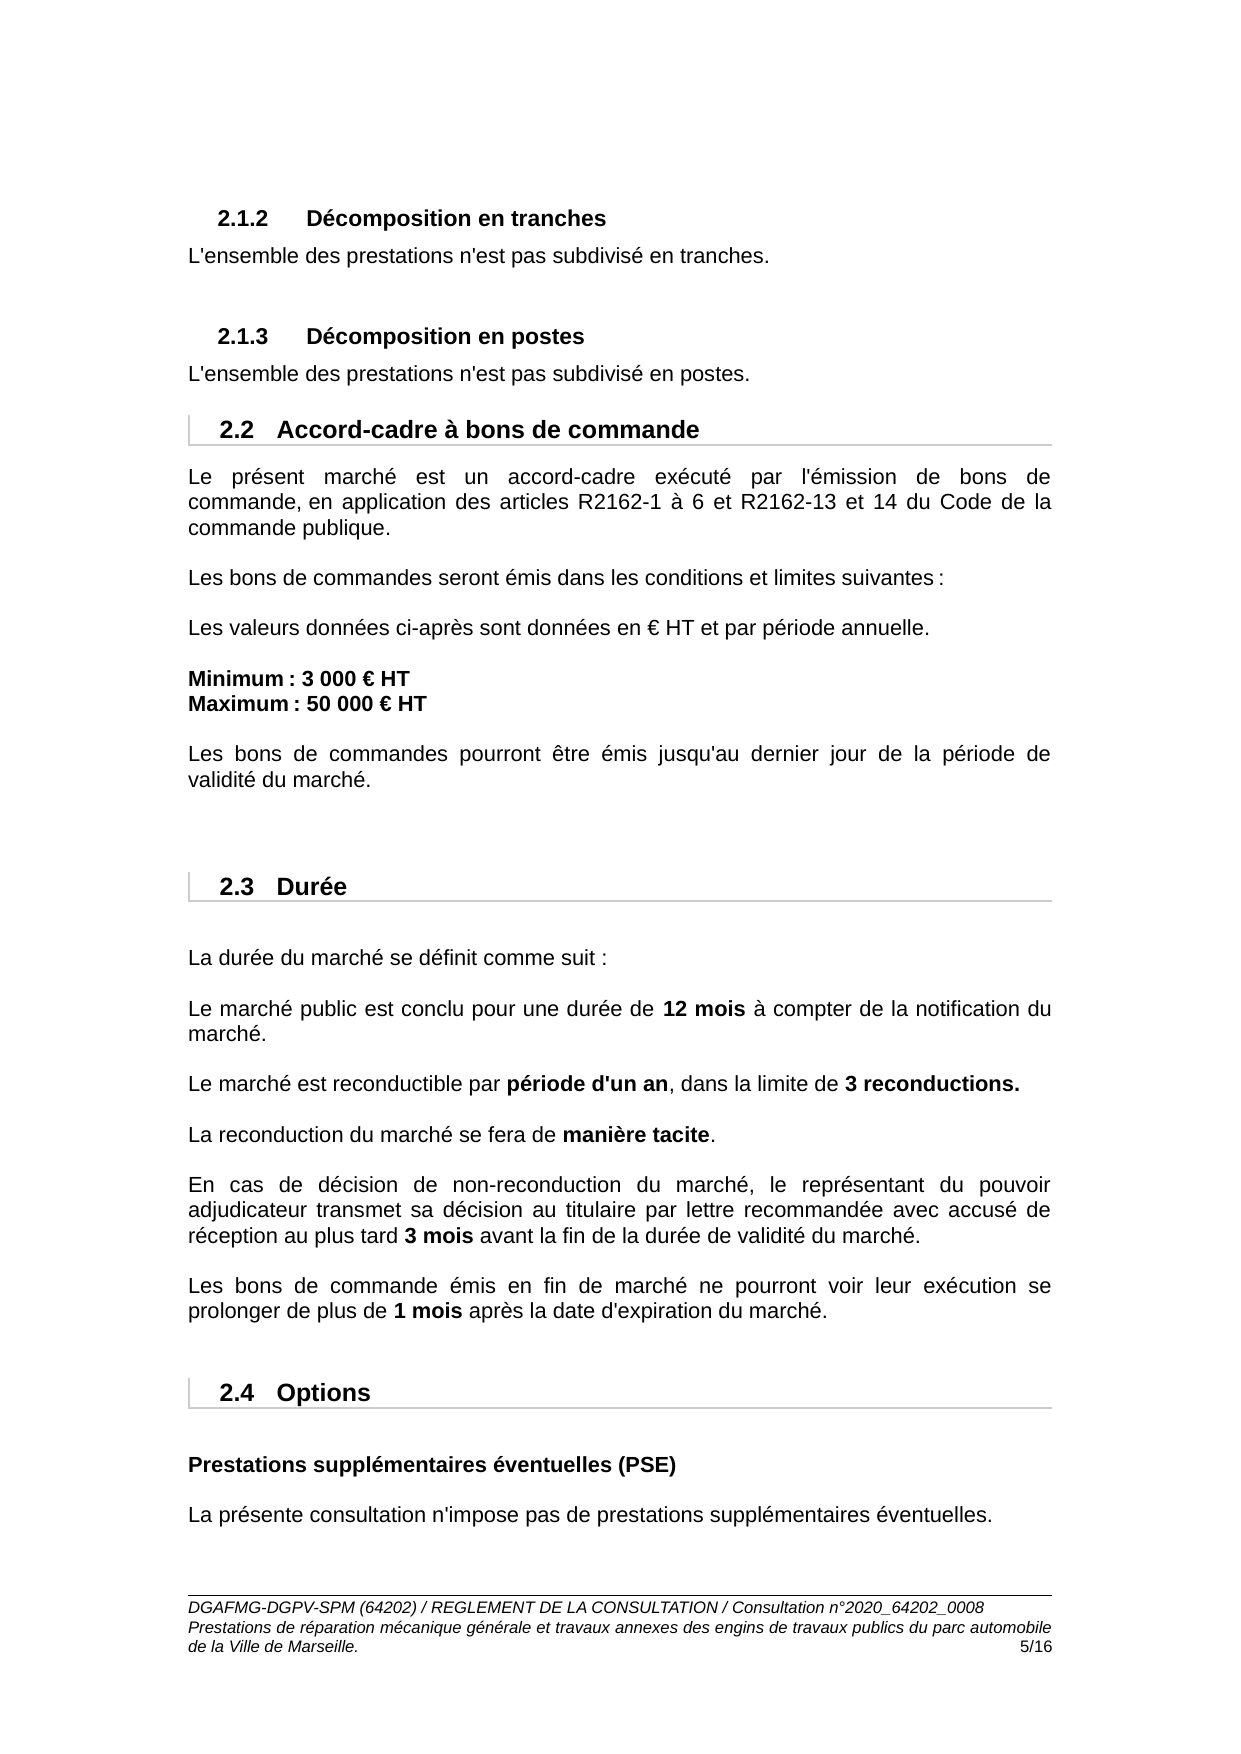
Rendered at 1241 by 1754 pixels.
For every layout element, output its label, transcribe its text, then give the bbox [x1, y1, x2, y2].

text La présente consultation n'impose pas de prestations supplémentaires éventuelles. [188, 1502, 1052, 1527]
text Le présent marché est un accord-cadre exécuté par l'émission de bons de commande, en application des articles R2162-1 à 6 et R2162-13 et 14 du Code de la commande publique. [188, 464, 1052, 539]
text Minimum : 3 000 € HT [188, 666, 1052, 691]
text Les valeurs données ci-après sont données en € HT et par période annuelle. [188, 615, 1052, 640]
text Prestations supplémentaires éventuelles (PSE) [188, 1452, 1052, 1477]
subtitle Durée [190, 872, 1052, 900]
text Maximum : 50 000 € HT [188, 691, 1052, 716]
text La reconduction du marché se fera de manière tacite. [188, 1122, 1052, 1147]
text L'ensemble des prestations n'est pas subdivisé en tranches. [188, 243, 1052, 268]
text Le marché est reconductible par période d'un an, dans la limite de 3 reconductions. [188, 1071, 1052, 1097]
subtitle Options [190, 1378, 1052, 1407]
subtitle Décomposition en tranches [188, 204, 1052, 231]
text La durée du marché se définit comme suit : [188, 945, 1052, 971]
text En cas de décision de non-reconduction du marché, le représentant du pouvoir adjudicateur transmet sa décision au titulaire par lettre recommandée avec accusé de réception au plus tard 3 mois avant la fin de la durée de validité du marché. [188, 1172, 1052, 1248]
text Le marché public est conclu pour une durée de 12 mois à compter de la notification du marché. [188, 996, 1052, 1046]
text L'ensemble des prestations n'est pas subdivisé en postes. [188, 361, 1052, 386]
text Les bons de commandes pourront être émis jusqu'au dernier jour de la période de validité du marché. [188, 741, 1052, 792]
subtitle Accord-cadre à bons de commande [190, 415, 1052, 444]
text Les bons de commandes seront émis dans les conditions et limites suivantes : [188, 565, 1052, 590]
text Les bons de commande émis en fin de marché ne pourront voir leur exécution se prolonger de plus de 1 mois après la date d'expiration du marché. [188, 1273, 1052, 1323]
subtitle Décomposition en postes [188, 323, 1052, 349]
